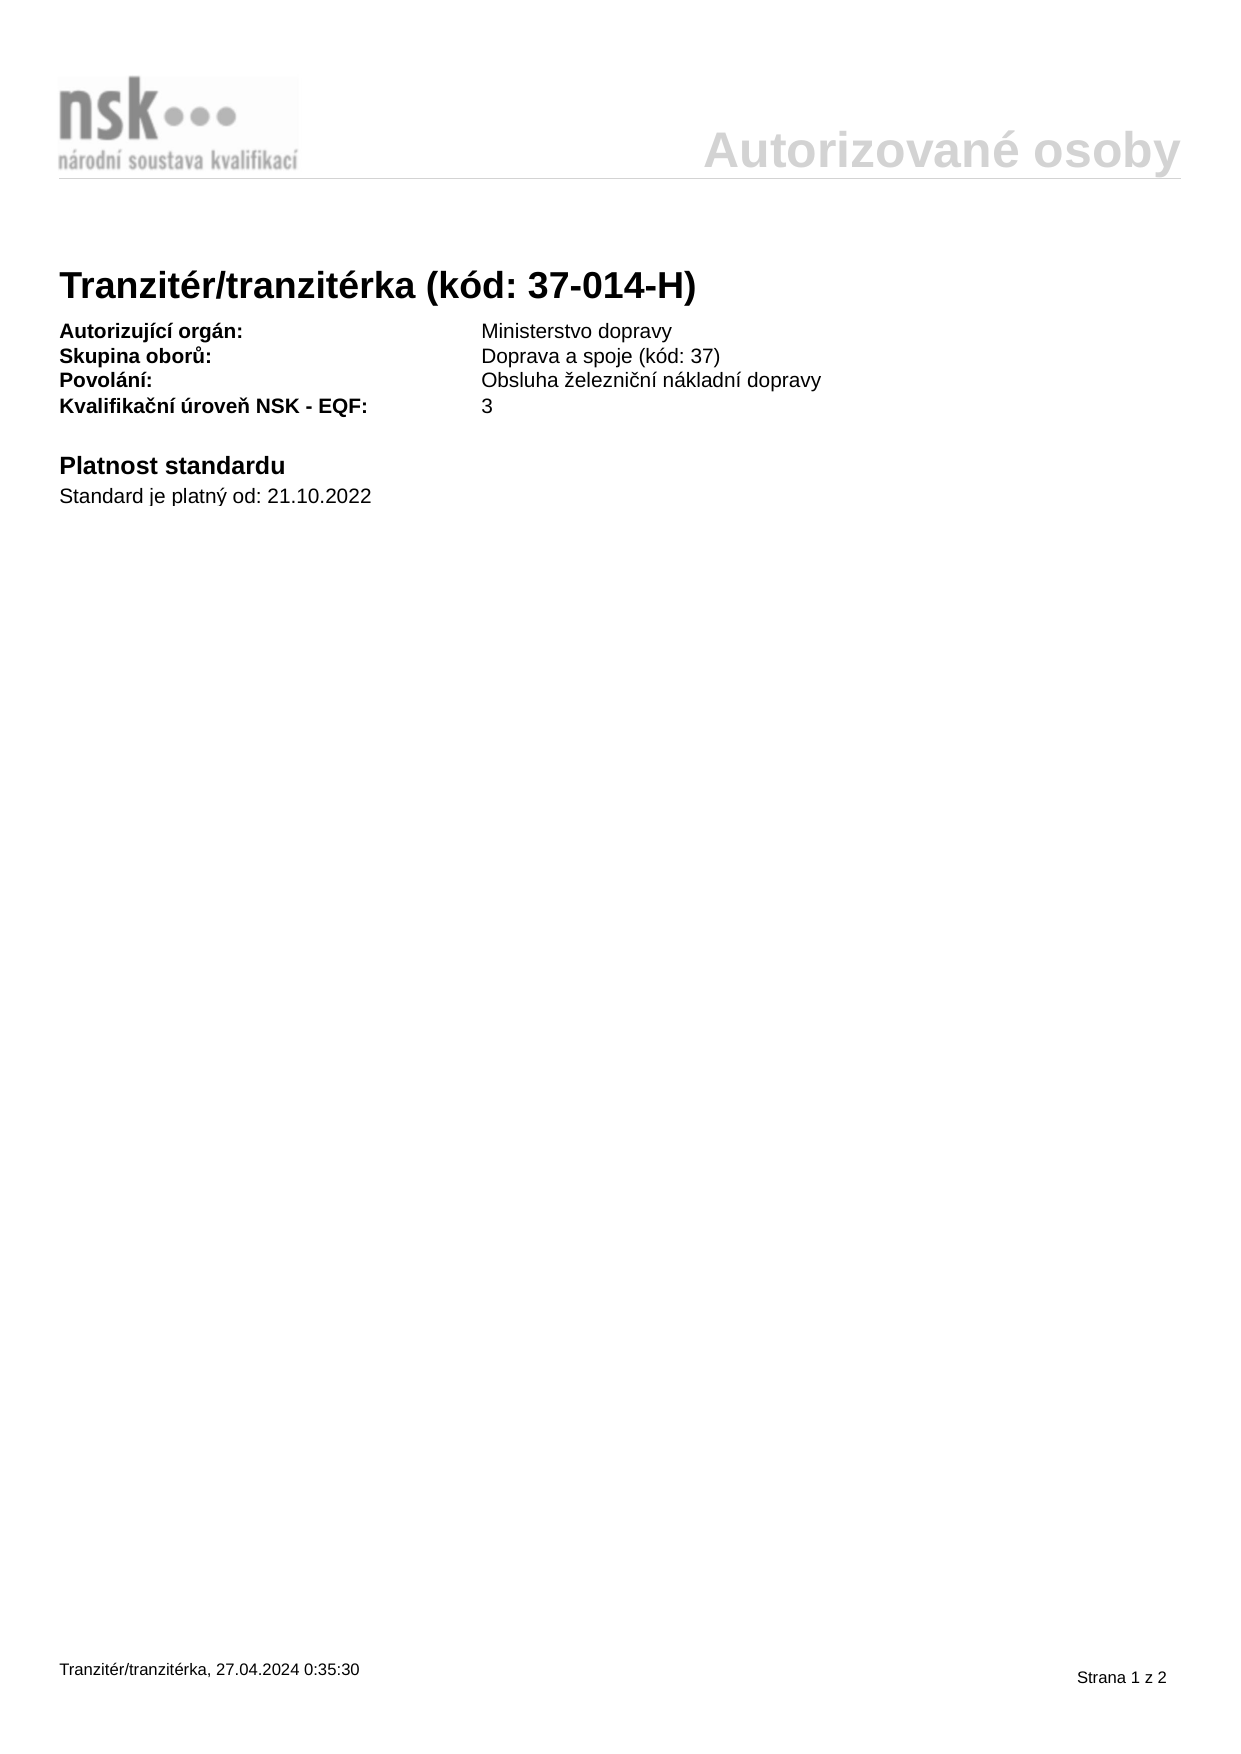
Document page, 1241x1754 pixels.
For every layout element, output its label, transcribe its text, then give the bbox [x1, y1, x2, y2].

table_cell [119, 1384, 481, 1659]
table_cell [481, 1106, 617, 1383]
table_cell [886, 418, 1167, 447]
table_cell [119, 506, 481, 806]
table_cell [481, 172, 617, 178]
table_cell Ministerstvo dopravy [481, 319, 1181, 344]
table_cell Platnost standardu [59, 448, 1181, 483]
table_cell [1167, 806, 1181, 1106]
table_cell [626, 418, 860, 447]
table_cell [1167, 418, 1181, 447]
table_cell [1167, 1660, 1181, 1696]
table_cell [59, 1384, 119, 1659]
table_cell [618, 506, 626, 806]
table_cell [860, 506, 886, 806]
table_cell Obsluha železniční nákladní dopravy [481, 368, 1181, 393]
table_cell [119, 806, 481, 1106]
table_cell Kvalifikační úroveň NSK - EQF: [59, 394, 481, 417]
table_cell [119, 172, 481, 178]
table_cell [618, 1384, 626, 1659]
table_cell [59, 806, 119, 1106]
table_cell [618, 418, 626, 447]
table_cell [626, 1106, 860, 1383]
table_cell [59, 418, 119, 447]
table_cell [626, 506, 860, 806]
table_cell [860, 1106, 886, 1383]
picture [57, 59, 619, 172]
table_cell [59, 506, 119, 806]
table_cell [618, 196, 626, 224]
table_cell Autorizující orgán: [59, 319, 481, 343]
table_cell [59, 1106, 119, 1383]
table_cell [860, 418, 886, 447]
table_cell [1167, 506, 1181, 806]
table_cell Standard je platný od: 21.10.2022 [59, 484, 1181, 506]
table_cell [886, 1106, 1167, 1383]
table_cell [1167, 307, 1181, 319]
table_cell [59, 196, 119, 224]
table_cell Strana 1 z 2 [860, 1660, 1167, 1696]
table_cell [886, 806, 1167, 1106]
table_cell [626, 1384, 860, 1659]
table_cell Tranzitér/tranzitérka, 27.04.2024 0:35:30 [59, 1660, 860, 1696]
table_cell [481, 418, 617, 447]
table_cell [626, 196, 860, 224]
table_cell [119, 1106, 481, 1383]
table_cell [886, 506, 1167, 806]
table_cell Doprava a spoje (kód: 37) [481, 344, 1181, 368]
table_cell Skupina oborů: [59, 344, 481, 368]
table_cell [626, 806, 860, 1106]
table_cell [886, 1384, 1167, 1659]
table_cell [481, 506, 617, 806]
table_cell [618, 307, 626, 319]
table_cell [860, 806, 886, 1106]
table_cell [618, 1106, 626, 1383]
table_cell [1167, 1384, 1181, 1659]
table_cell [59, 179, 1181, 196]
table_cell [481, 307, 617, 319]
table_cell [481, 1384, 617, 1659]
table_cell [860, 196, 886, 224]
table_cell Povolání: [59, 368, 481, 392]
table_cell [119, 307, 481, 319]
table_header [619, 59, 626, 172]
table_cell [59, 172, 119, 178]
table_cell 3 [481, 394, 1181, 417]
table_cell [481, 806, 617, 1106]
table_cell [886, 196, 1167, 224]
table_cell [119, 196, 481, 224]
table_cell [886, 307, 1167, 319]
table_cell [119, 418, 481, 447]
table_cell [626, 307, 860, 319]
table_cell [1167, 196, 1181, 224]
table_cell [1167, 1106, 1181, 1383]
table_header Autorizované osoby [626, 59, 1181, 178]
table_cell [618, 172, 626, 178]
table_cell [59, 307, 119, 319]
table_cell Tranzitér/tranzitérka (kód: 37-014-H) [59, 224, 1181, 307]
table_cell [481, 196, 617, 224]
table_cell [860, 307, 886, 319]
table_cell [618, 806, 626, 1106]
table_cell [860, 1384, 886, 1659]
